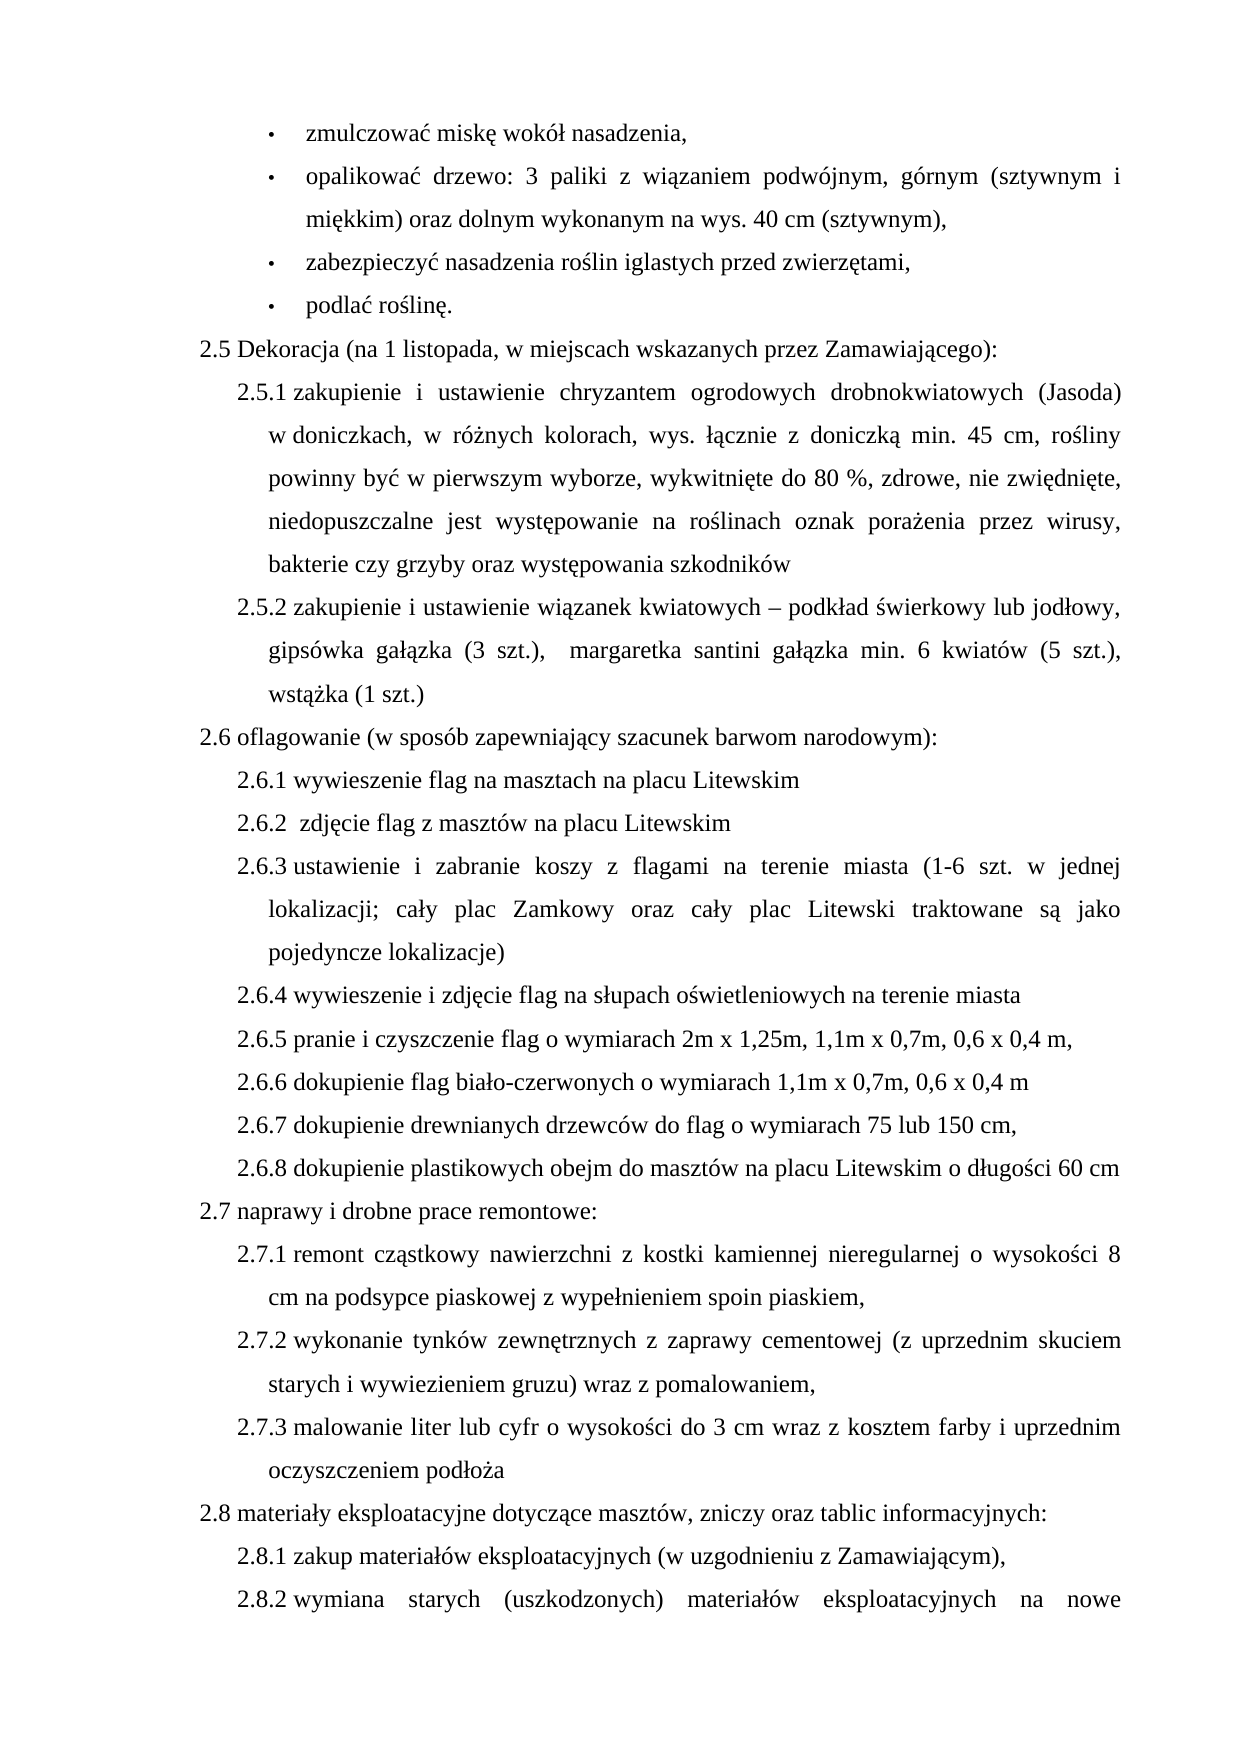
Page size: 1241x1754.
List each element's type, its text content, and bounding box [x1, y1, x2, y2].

list zmulczować miskę wokół nasadzenia, [268, 118, 1122, 147]
list pranie i czyszczenie flag o wymiarach 2m x 1,25m, 1,1m x 0,7m, 0,6 x 0,4 m, [231, 1024, 1122, 1052]
list remont cząstkowy nawierzchni z kostki kamiennej nieregularnej o wysokości 8 cm na podsypce piaskowej z wypełnieniem spoin piaskiem, [231, 1239, 1122, 1311]
list zakup materiałów eksploatacyjnych (w uzgodnieniu z Zamawiającym), [231, 1541, 1122, 1570]
list podlać roślinę. [268, 291, 1122, 319]
list opalikować drzewo: 3 paliki z wiązaniem podwójnym, górnym (sztywnym i miękkim) oraz dolnym wykonanym na wys. 40 cm (sztywnym), [268, 161, 1122, 233]
list zabezpieczyć nasadzenia roślin iglastych przed zwierzętami, [268, 247, 1122, 276]
list dokupienie plastikowych obejm do masztów na placu Litewskim o długości 60 cm [231, 1153, 1122, 1182]
list oflagowanie (w sposób zapewniający szacunek barwom narodowym): [193, 722, 1122, 751]
list zdjęcie flag z masztów na placu Litewskim [231, 808, 1122, 837]
list naprawy i drobne prace remontowe: [193, 1196, 1122, 1225]
list zakupienie i ustawienie wiązanek kwiatowych – podkład świerkowy lub jodłowy, gipsówka gałązka (3 szt.), margaretka santini gałązka min. 6 kwiatów (5 szt.), wstążka (1 szt.) [231, 592, 1122, 707]
list ustawienie i zabranie koszy z flagami na terenie miasta (1-6 szt. w jednej lokalizacji; cały plac Zamkowy oraz cały plac Litewski traktowane są jako pojedyncze lokalizacje) [231, 851, 1122, 966]
list wywieszenie flag na masztach na placu Litewskim [231, 765, 1122, 794]
list Dekoracja (na 1 listopada, w miejscach wskazanych przez Zamawiającego): [193, 334, 1122, 362]
list materiały eksploatacyjne dotyczące masztów, zniczy oraz tablic informacyjnych: [193, 1498, 1122, 1527]
list wymiana starych (uszkodzonych) materiałów eksploatacyjnych na nowe [231, 1584, 1122, 1613]
list wykonanie tynków zewnętrznych z zaprawy cementowej (z uprzednim skuciem starych i wywiezieniem gruzu) wraz z pomalowaniem, [231, 1326, 1122, 1397]
list wywieszenie i zdjęcie flag na słupach oświetleniowych na terenie miasta [231, 981, 1122, 1009]
list dokupienie flag biało-czerwonych o wymiarach 1,1m x 0,7m, 0,6 x 0,4 m [231, 1067, 1122, 1096]
list zakupienie i ustawienie chryzantem ogrodowych drobnokwiatowych (Jasoda) w doniczkach, w różnych kolorach, wys. łącznie z doniczką min. 45 cm, rośliny powinny być w pierwszym wyborze, wykwitnięte do 80 %, zdrowe, nie zwiędnięte, niedopuszczalne jest występowanie na roślinach oznak porażenia przez wirusy, bakterie czy grzyby oraz występowania szkodników [231, 377, 1122, 578]
list dokupienie drewnianych drzewców do flag o wymiarach 75 lub 150 cm, [231, 1110, 1122, 1139]
list malowanie liter lub cyfr o wysokości do 3 cm wraz z kosztem farby i uprzednim oczyszczeniem podłoża [231, 1412, 1122, 1484]
